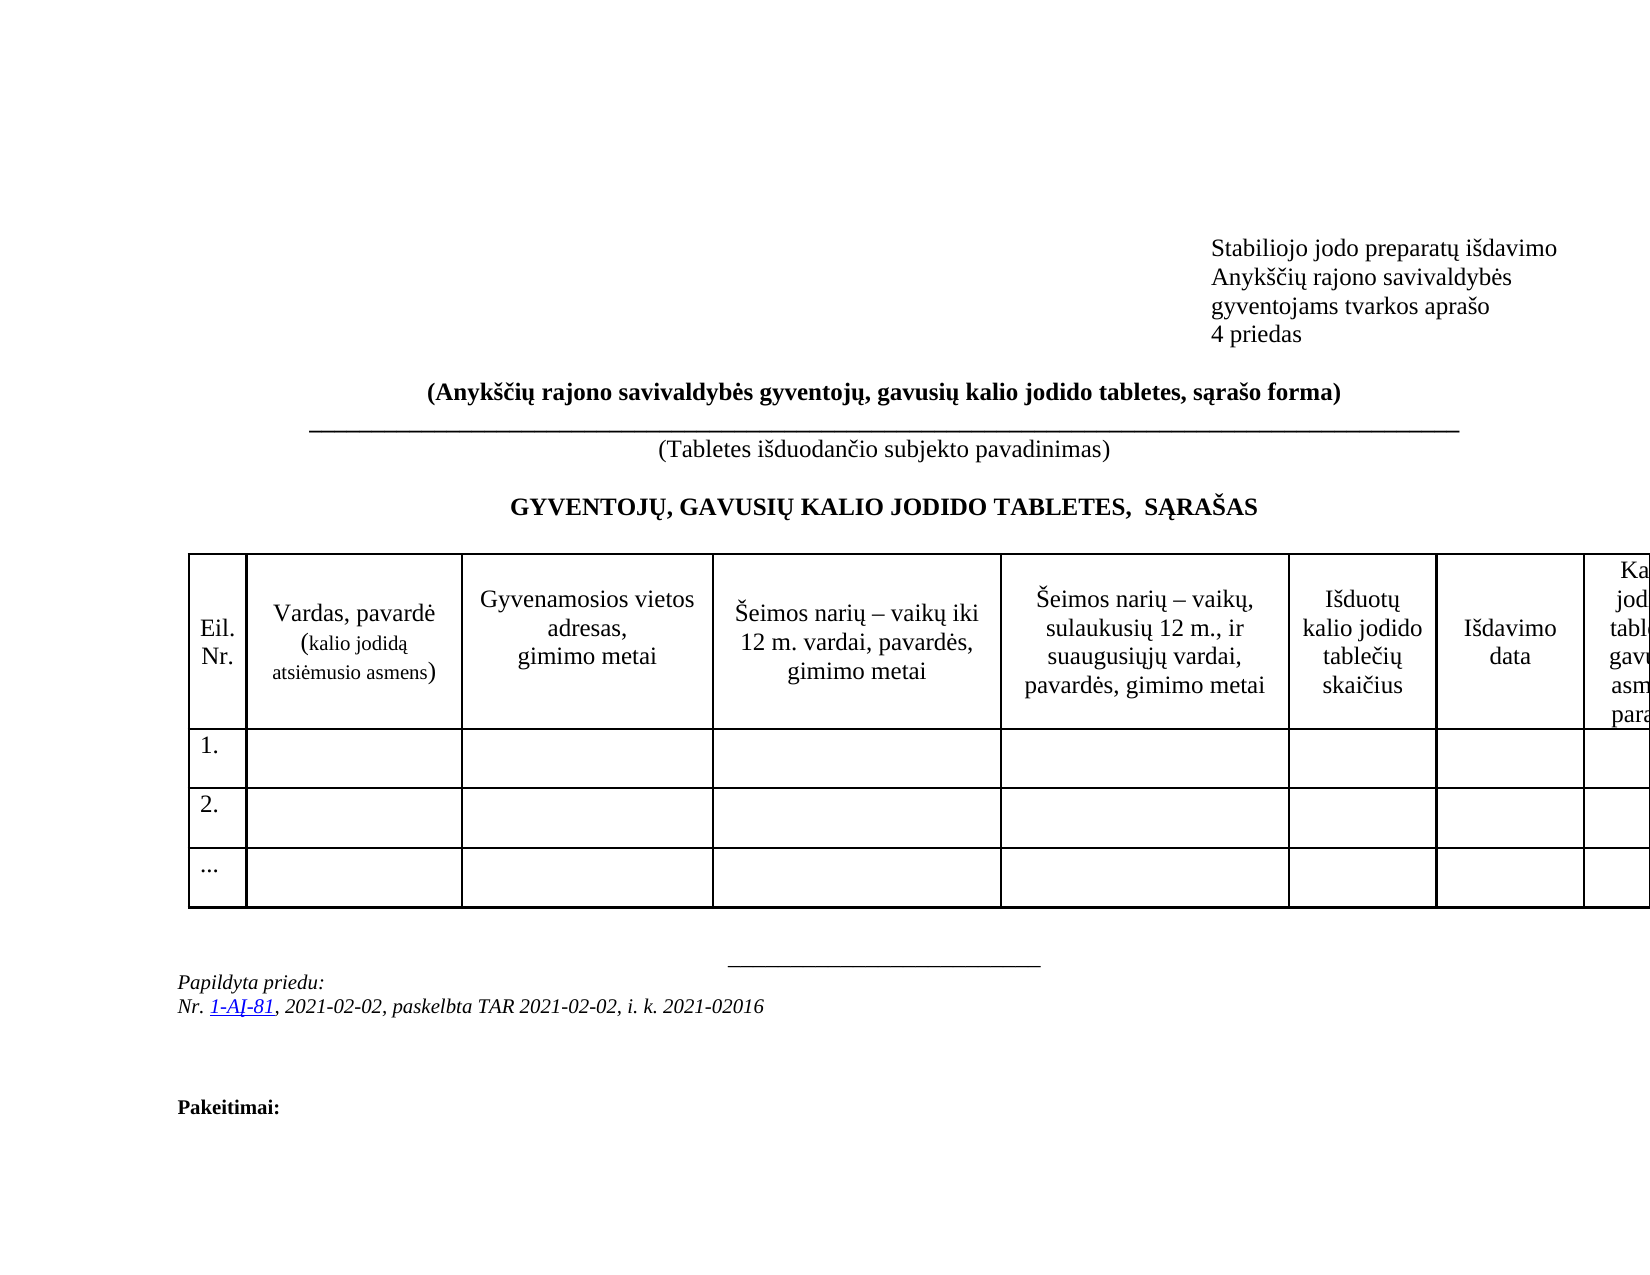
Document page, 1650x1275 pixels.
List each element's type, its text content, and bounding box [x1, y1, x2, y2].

table_header Gyvenamosios vietos adresas, gimimo metai [463, 555, 712, 728]
table_cell [463, 789, 712, 847]
text Anykščių rajono savivaldybės [1211, 262, 1591, 291]
table_header Eil. Nr. [190, 555, 245, 728]
table_cell [1438, 789, 1583, 847]
table_header Išdavimo data [1438, 555, 1583, 728]
table_cell [1585, 849, 1649, 906]
text Nr. 1-AĮ-81, 2021-02-02, paskelbta TAR 2021-02-02, i. k. 2021-02016 [177, 994, 1591, 1018]
text ____________________________________________________________________________________________ [177, 406, 1591, 434]
text Papildyta priedu: [177, 970, 1591, 994]
table_cell [1585, 789, 1649, 847]
text Pakeitimai: [177, 1095, 1591, 1119]
table_cell [1290, 849, 1435, 906]
table_header Šeimos narių – vaikų, sulaukusių 12 m., ir suaugusiųjų vardai, pavardės, gimimo metai [1002, 555, 1288, 728]
table_cell [248, 789, 461, 847]
table_cell [1290, 789, 1435, 847]
table_cell 2. [190, 789, 245, 847]
text 4 priedas [1211, 319, 1591, 348]
text Stabiliojo jodo preparatų išdavimo [1211, 233, 1591, 262]
table_cell [463, 730, 712, 787]
table_cell [1002, 730, 1288, 787]
table_cell [463, 849, 712, 906]
text (Tabletes išduodančio subjekto pavadinimas) [177, 434, 1591, 463]
text gyventojams tvarkos aprašo [1211, 291, 1591, 319]
table_cell [248, 730, 461, 787]
table_cell [714, 730, 1000, 787]
text _________________________ [177, 941, 1591, 970]
table_cell [714, 849, 1000, 906]
table_header Išduotų kalio jodido tablečių skaičius [1290, 555, 1435, 728]
table_cell [1290, 730, 1435, 787]
table_cell [1002, 849, 1288, 906]
table_cell [714, 789, 1000, 847]
table_cell [1002, 789, 1288, 847]
table_cell [1585, 730, 1649, 787]
table_header Šeimos narių – vaikų iki 12 m. vardai, pavardės, gimimo metai [714, 555, 1000, 728]
table_cell 1. [190, 730, 245, 787]
text (Anykščių rajono savivaldybės gyventojų, gavusių kalio jodido tabletes, sąrašo forma) [177, 377, 1591, 406]
table_cell [1438, 730, 1583, 787]
table_cell [1438, 849, 1583, 906]
table_cell ... [190, 849, 245, 906]
table_header Kalio jodido tabletes gavusio asmens parašas [1585, 555, 1649, 728]
text GYVENTOJŲ, gavusių kalio jodido tabletes, sąrašas [177, 492, 1591, 521]
table_header Vardas, pavardė (kalio jodidą atsiėmusio asmens) [248, 555, 461, 728]
table_cell [248, 849, 461, 906]
